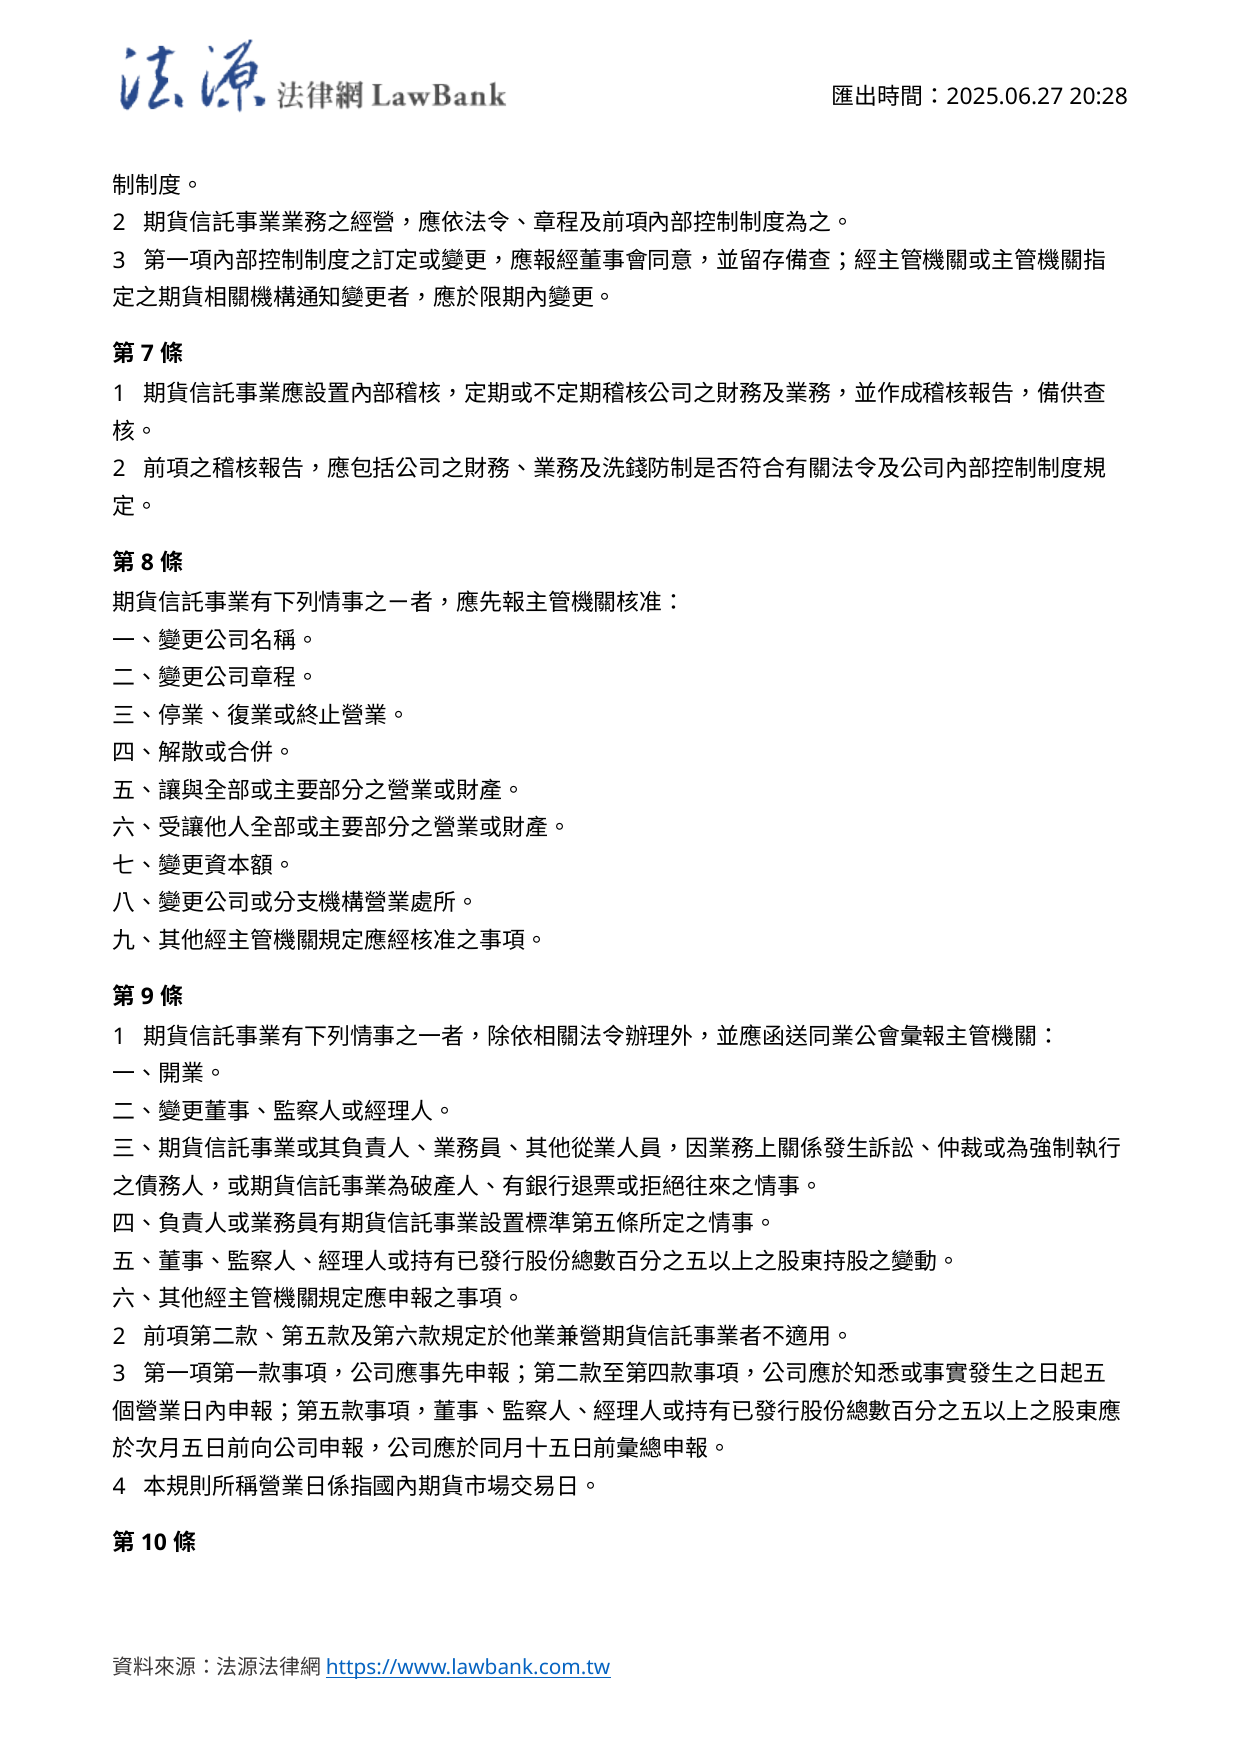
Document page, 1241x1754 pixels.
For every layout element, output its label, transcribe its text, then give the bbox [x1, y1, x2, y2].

text 制制度。 [112, 164, 1128, 202]
text 六、受讓他人全部或主要部分之營業或財產。 [112, 807, 1128, 844]
text 二、變更公司章程。 [112, 657, 1128, 694]
text 一、變更公司名稱。 [112, 619, 1128, 657]
text 三、期貨信託事業或其負責人、業務員、其他從業人員，因業務上關係發生訴訟、仲裁或為強制執行之債務人，或期貨信託事業為破產人、有銀行退票或拒絕往來之情事。 [112, 1128, 1128, 1203]
text 四、負責人或業務員有期貨信託事業設置標準第五條所定之情事。 [112, 1203, 1128, 1241]
text 3 第一項內部控制制度之訂定或變更，應報經董事會同意，並留存備查；經主管機關或主管機關指定之期貨相關機構通知變更者，應於限期內變更。 [112, 239, 1128, 314]
text 2 期貨信託事業業務之經營，應依法令、章程及前項內部控制制度為之。 [112, 202, 1128, 239]
text 二、變更董事、監察人或經理人。 [112, 1091, 1128, 1128]
text 第 8 條 [112, 542, 1128, 579]
text 四、解散或合併。 [112, 732, 1128, 769]
text 3 第一項第一款事項，公司應事先申報；第二款至第四款事項，公司應於知悉或事實發生之日起五個營業日內申報；第五款事項，董事、監察人、經理人或持有已發行股份總數百分之五以上之股東應於次月五日前向公司申報，公司應於同月十五日前彙總申報。 [112, 1353, 1128, 1466]
text 期貨信託事業有下列情事之ㄧ者，應先報主管機關核准： [112, 582, 1128, 619]
text 1 期貨信託事業有下列情事之一者，除依相關法令辦理外，並應函送同業公會彙報主管機關： [112, 1016, 1128, 1053]
text 4 本規則所稱營業日係指國內期貨市場交易日。 [112, 1466, 1128, 1503]
text 九、其他經主管機關規定應經核准之事項。 [112, 919, 1128, 957]
text 五、董事、監察人、經理人或持有已發行股份總數百分之五以上之股東持股之變動。 [112, 1241, 1128, 1278]
text 五、讓與全部或主要部分之營業或財產。 [112, 769, 1128, 807]
text 七、變更資本額。 [112, 844, 1128, 882]
text 1 期貨信託事業應設置內部稽核，定期或不定期稽核公司之財務及業務，並作成稽核報告，備供查核。 [112, 373, 1128, 448]
text 一、開業。 [112, 1053, 1128, 1091]
text 第 9 條 [112, 976, 1128, 1013]
text 三、停業、復業或終止營業。 [112, 694, 1128, 732]
text 八、變更公司或分支機構營業處所。 [112, 882, 1128, 919]
text 六、其他經主管機關規定應申報之事項。 [112, 1278, 1128, 1316]
text 第 10 條 [112, 1522, 1128, 1559]
text 第 7 條 [112, 333, 1128, 371]
picture [120, 39, 507, 116]
text 2 前項之稽核報告，應包括公司之財務、業務及洗錢防制是否符合有關法令及公司內部控制制度規定。 [112, 448, 1128, 523]
text 2 前項第二款、第五款及第六款規定於他業兼營期貨信託事業者不適用。 [112, 1316, 1128, 1353]
